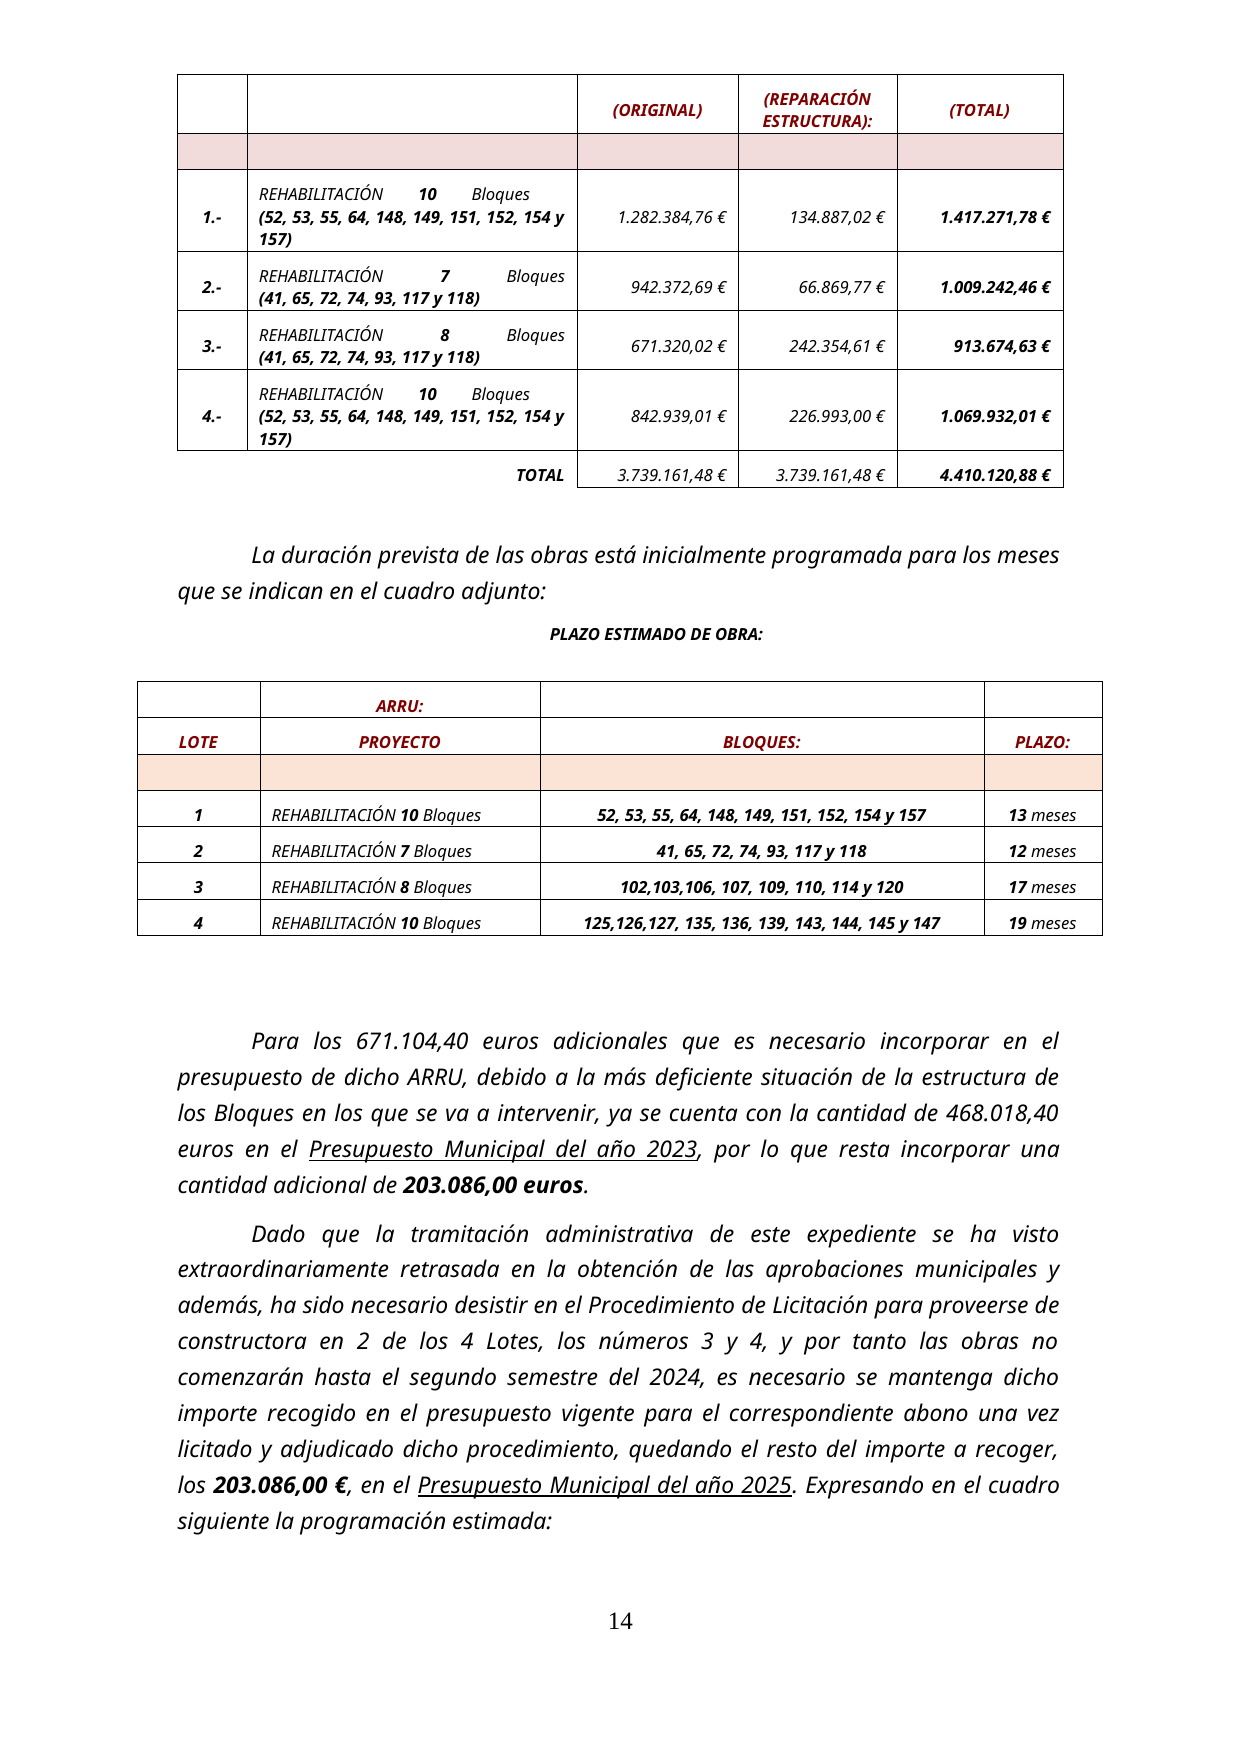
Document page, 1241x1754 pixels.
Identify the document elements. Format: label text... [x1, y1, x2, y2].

table_cell 102,103,106, 107, 109, 110, 114 y 120 [541, 863, 984, 898]
table_cell 1.009.242,46 € [898, 252, 1063, 310]
table_cell 3 [138, 863, 260, 898]
table_cell 4.410.120,88 € [898, 451, 1063, 487]
text La duración prevista de las obras está inicialmente programada para los meses que se indican en el cuadro adjunto: [177, 539, 1063, 606]
table_cell 12 meses [985, 827, 1102, 862]
table_cell [898, 134, 1063, 169]
table_cell [739, 134, 897, 169]
table_cell REHABILITACIÓN 10 Bloques (52, 53, 55, 64, 148, 149, 151, 152, 154 y 157) [248, 170, 577, 251]
table_cell REHABILITACIÓN 10 Bloques [261, 791, 540, 826]
table_header [248, 75, 577, 133]
table_cell 2.- [178, 252, 247, 310]
table_cell [138, 755, 260, 790]
table_cell 66.869,77 € [739, 252, 897, 310]
table_header [541, 682, 984, 717]
table_cell [248, 134, 577, 169]
table_cell PROYECTO [261, 718, 540, 753]
table_cell 13 meses [985, 791, 1102, 826]
table_cell 3.739.161,48 € [739, 451, 897, 487]
table_cell REHABILITACIÓN 7 Bloques [261, 827, 540, 862]
table_cell 1.417.271,78 € [898, 170, 1063, 251]
table_cell TOTAL [177, 451, 577, 487]
table_cell 125,126,127, 135, 136, 139, 143, 144, 145 y 147 [541, 900, 984, 935]
table_cell 1 [138, 791, 260, 826]
table_cell 1.282.384,76 € [578, 170, 738, 251]
table_cell 19 meses [985, 900, 1102, 935]
table_cell 4.- [178, 370, 247, 450]
text Dado que la tramitación administrativa de este expediente se ha visto extraordinariamente retrasada en la obtención de las aprobaciones municipales y además, ha sido necesario desistir en el Procedimiento de Licitación para proveerse de constructora en 2 de los 4 Lotes, los números 3 y 4, y por tanto las obras no comenzarán hasta el segundo semestre del 2024, es necesario se mantenga dicho importe recogido en el presupuesto vigente para el correspondiente abono una vez licitado y adjudicado dicho procedimiento, quedando el resto del importe a recoger, los 203.086,00 €, en el Presupuesto Municipal del año 2025. Expresando en el cuadro siguiente la programación estimada: [177, 1217, 1063, 1536]
table_cell [178, 134, 247, 169]
table_cell [985, 755, 1102, 790]
table_cell PLAZO: [985, 718, 1102, 753]
table_cell [541, 755, 984, 790]
table_cell 41, 65, 72, 74, 93, 117 y 118 [541, 827, 984, 862]
table_header [138, 682, 260, 717]
table_cell BLOQUES: [541, 718, 984, 753]
table_cell 2 [138, 827, 260, 862]
table_header ARRU: [261, 682, 540, 717]
table_header (REPARACIÓN ESTRUCTURA): [739, 75, 897, 133]
table_cell LOTE [138, 718, 260, 753]
table_cell 134.887,02 € [739, 170, 897, 251]
table_cell REHABILITACIÓN 7 Bloques (41, 65, 72, 74, 93, 117 y 118) [248, 252, 577, 310]
table_cell REHABILITACIÓN 10 Bloques [261, 900, 540, 935]
text Para los 671.104,40 euros adicionales que es necesario incorporar en el presupuesto de dicho ARRU, debido a la más deficiente situación de la estructura de los Bloques en los que se va a intervenir, ya se cuenta con la cantidad de 468.018,40 euros en el Presupuesto Municipal del año 2023, por lo que resta incorporar una cantidad adicional de 203.086,00 euros. [177, 1025, 1063, 1200]
table_cell 1.069.932,01 € [898, 370, 1063, 450]
table_cell 913.674,63 € [898, 311, 1063, 369]
table_cell 4 [138, 900, 260, 935]
table_cell 3.739.161,48 € [578, 451, 738, 487]
table_cell 1.- [178, 170, 247, 251]
table_header [178, 75, 247, 133]
text PLAZO ESTIMADO DE OBRA: [177, 623, 1063, 646]
table_cell REHABILITACIÓN 8 Bloques (41, 65, 72, 74, 93, 117 y 118) [248, 311, 577, 369]
table_cell 226.993,00 € [739, 370, 897, 450]
table_cell REHABILITACIÓN 8 Bloques [261, 863, 540, 898]
table_cell [261, 755, 540, 790]
table_cell [578, 134, 738, 169]
table_header [985, 682, 1102, 717]
table_cell 52, 53, 55, 64, 148, 149, 151, 152, 154 y 157 [541, 791, 984, 826]
table_cell REHABILITACIÓN 10 Bloques (52, 53, 55, 64, 148, 149, 151, 152, 154 y 157) [248, 370, 577, 450]
table_header (TOTAL) [898, 75, 1063, 133]
table_cell 3.- [178, 311, 247, 369]
table_cell 17 meses [985, 863, 1102, 898]
table_cell 242.354,61 € [739, 311, 897, 369]
table_cell 942.372,69 € [578, 252, 738, 310]
table_cell 842.939,01 € [578, 370, 738, 450]
table_cell 671.320,02 € [578, 311, 738, 369]
table_header (ORIGINAL) [578, 75, 738, 133]
